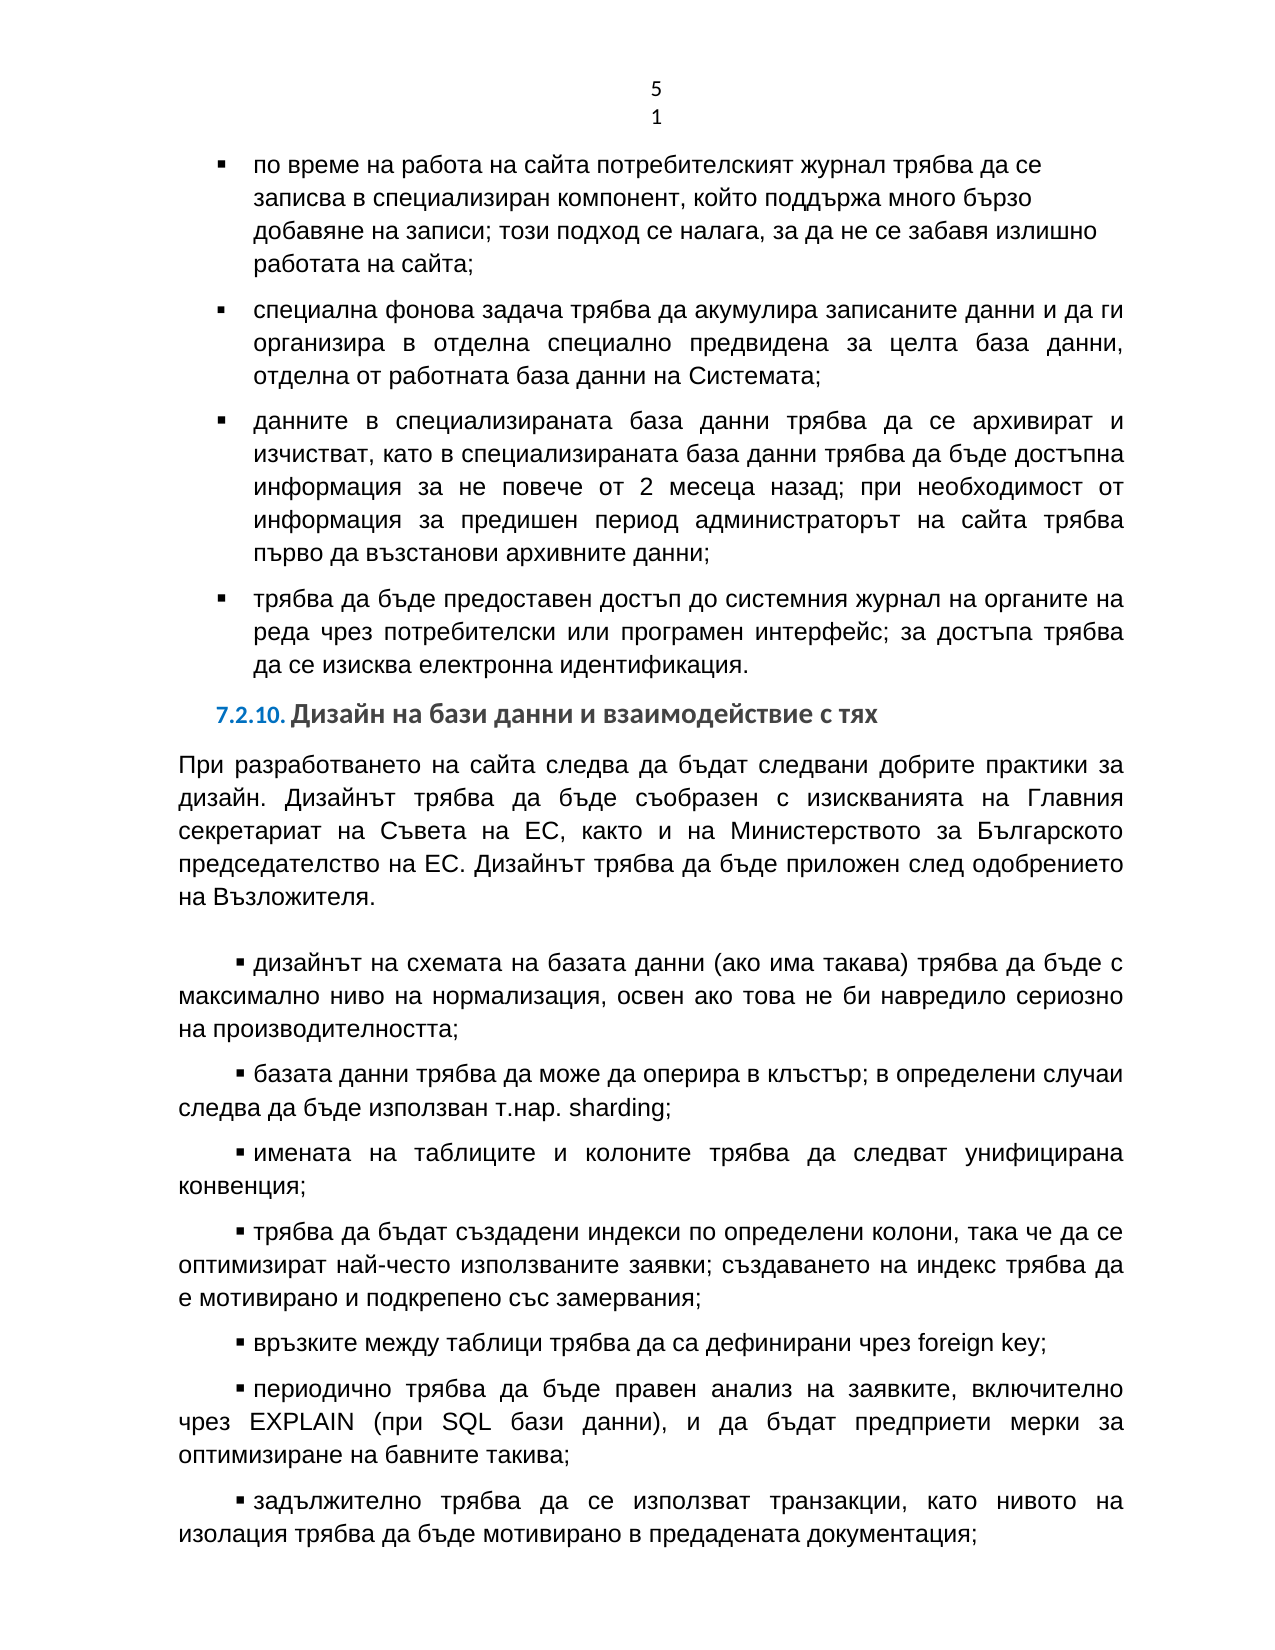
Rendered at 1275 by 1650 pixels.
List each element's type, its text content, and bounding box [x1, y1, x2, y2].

list данните в специализираната база данни трябва да се архивират и изчистват, като в специализираната база данни трябва да бъде достъпна информация за не повече от 2 месеца назад; при необходимост от информация за предишен период администраторът на сайта трябва първо да възстанови архивните данни; [216, 406, 1125, 567]
list имената на таблиците и колоните трябва да следват унифицирана конвенция; [178, 1138, 1125, 1200]
list връзките между таблици трябва да са дефинирани чрез foreign key; [178, 1328, 1125, 1357]
subtitle Дизайн на бази данни и взаимодействие с тях [216, 696, 1125, 731]
list дизайнът на схемата на базата данни (ако има такава) трябва да бъде с максимално ниво на нормализация, освен ако това не би навредило сериозно на производителността; [178, 948, 1125, 1043]
list периодично трябва да бъде правен анализ на заявките, включително чрез EXPLAIN (при SQL бази данни), и да бъдат предприети мерки за оптимизиране на бавните такива; [178, 1374, 1125, 1469]
list базата данни трябва да може да оперира в клъстър; в определени случаи следва да бъде използван т.нар. sharding; [178, 1059, 1125, 1121]
list трябва да бъде предоставен достъп до системния журнал на органите на реда чрез потребителски или програмен интерфейс; за достъпа трябва да се изисква електронна идентификация. [216, 584, 1125, 679]
list специална фонова задача трябва да акумулира записаните данни и да ги организира в отделна специално предвидена за целта база данни, отделна от работната база данни на системата; [216, 295, 1125, 389]
text При разработването на сайта следва да бъдат следвани добрите практики за дизайн. Дизайнът трябва да бъде съобразен с изискванията на Главния секретариат на Съвета на ЕС, както и на Министерството за Българското председателство на ЕС. Дизайнът трябва да бъде приложен след одобрението на Възложителя. [178, 750, 1125, 911]
list по време на работа на сайта потребителският журнал трябва да се записва в специализиран компонент, който поддържа много бързо добавяне на записи; този подход се налага, за да не се забавя излишно работата на сайта; [216, 150, 1125, 278]
list задължително трябва да се използват транзакции, като нивото на изолация трябва да бъде мотивирано в предадената документация; [178, 1486, 1125, 1548]
list трябва да бъдат създадени индекси по определени колони, така че да се оптимизират най-често използваните заявки; създаването на индекс трябва да е мотивирано и подкрепено със замервания; [178, 1217, 1125, 1312]
